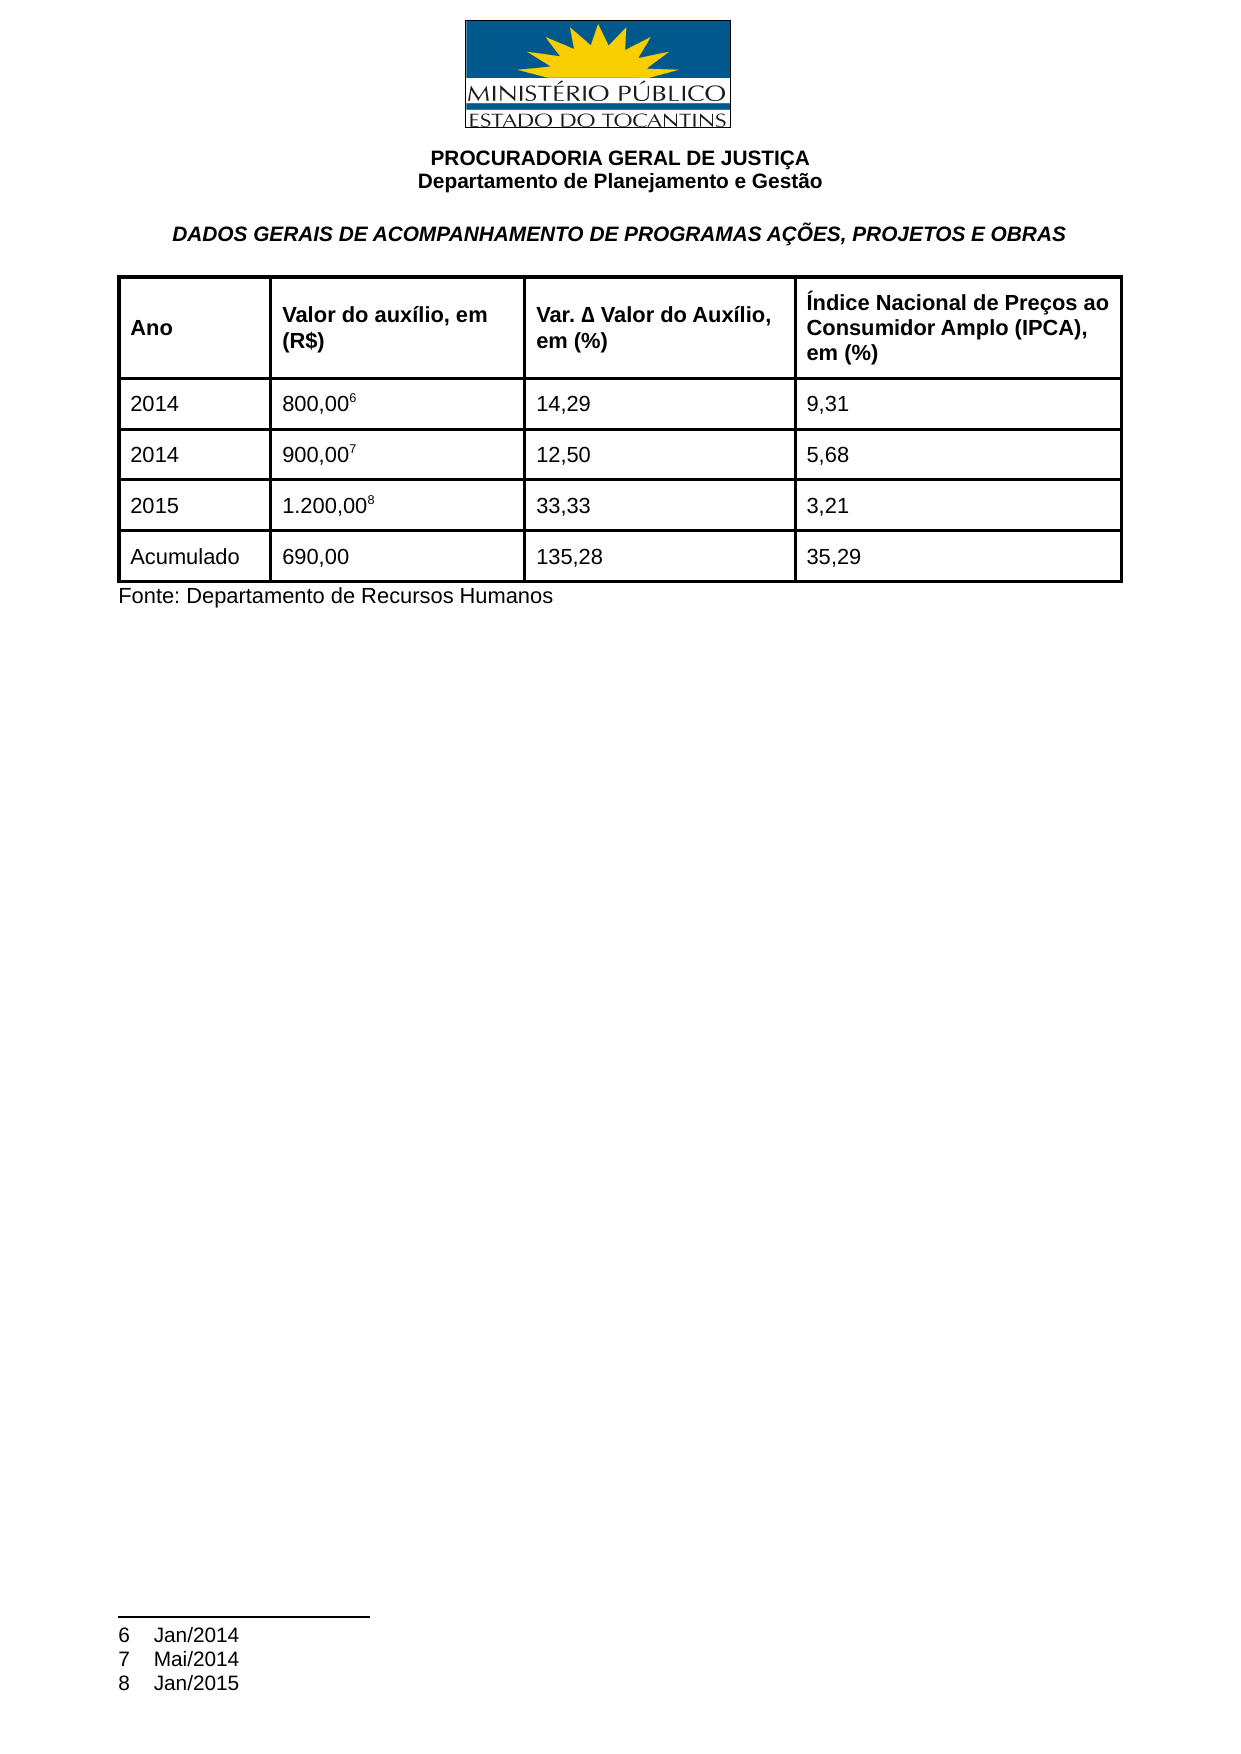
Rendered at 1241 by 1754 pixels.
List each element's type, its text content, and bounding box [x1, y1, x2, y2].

table_header Ano [121, 279, 269, 377]
table_cell 35,29 [797, 532, 1120, 580]
text Fonte: Departamento de Recursos Humanos [118, 583, 1122, 608]
table_cell 2015 [121, 481, 269, 529]
table_cell 14,29 [526, 380, 794, 427]
table_cell 800,00 [272, 380, 523, 427]
table_cell 3,21 [797, 481, 1120, 529]
table_cell 5,68 [797, 431, 1120, 478]
table_header Valor do auxílio, em (R$) [272, 279, 523, 377]
table_header Índice Nacional de Preços ao Consumidor Amplo (IPCA), em (%) [797, 279, 1120, 377]
table_header Var. ∆ Valor do Auxílio, em (%) [526, 279, 794, 377]
table_cell Acumulado [121, 532, 269, 580]
picture [466, 21, 730, 127]
table_cell 900,00 [272, 431, 523, 478]
table_cell 2014 [121, 431, 269, 478]
table_cell 135,28 [526, 532, 794, 580]
table_cell 12,50 [526, 431, 794, 478]
table_cell 2014 [121, 380, 269, 427]
table_cell 1.200,00 [272, 481, 523, 529]
table_cell 9,31 [797, 380, 1120, 427]
table_cell 33,33 [526, 481, 794, 529]
table_cell 690,00 [272, 532, 523, 580]
